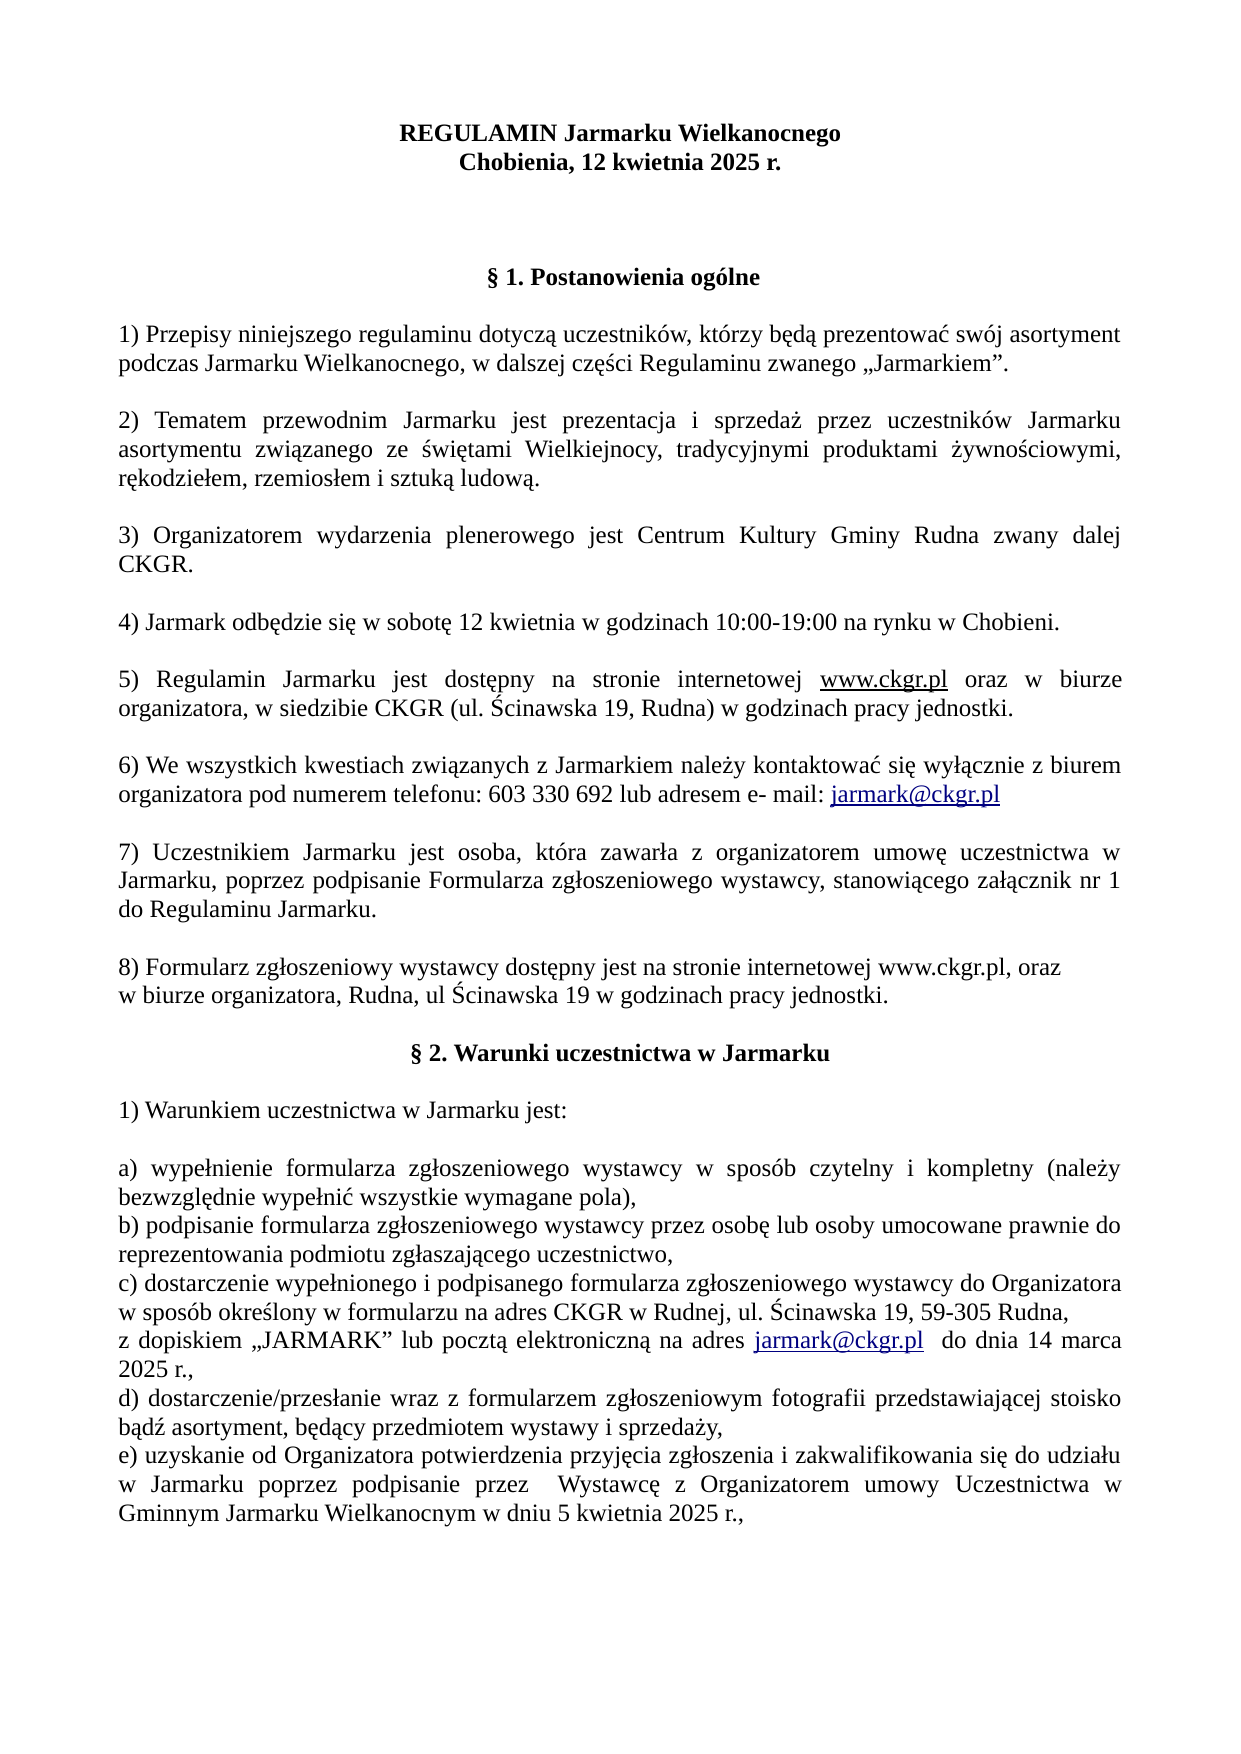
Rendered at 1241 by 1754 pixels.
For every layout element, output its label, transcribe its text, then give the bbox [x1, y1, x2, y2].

text § 1. Postanowienia ogólne [118, 262, 1122, 291]
text 1) Warunkiem uczestnictwa w Jarmarku jest: [118, 1096, 1122, 1124]
text c) dostarczenie wypełnionego i podpisanego formularza zgłoszeniowego wystawcy do Organizatora w sposób określony w formularzu na adres CKGR w Rudnej, ul. Ścinawska 19, 59-305 Rudna, [118, 1268, 1122, 1326]
text Chobienia, 12 kwietnia 2025 r. [118, 147, 1122, 176]
text 1) Przepisy niniejszego regulaminu dotyczą uczestników, którzy będą prezentować swój asortyment podczas Jarmarku Wielkanocnego, w dalszej części Regulaminu zwanego „Jarmarkiem”. [118, 319, 1122, 377]
text d) dostarczenie/przesłanie wraz z formularzem zgłoszeniowym fotografii przedstawiającej stoisko bądź asortyment, będący przedmiotem wystawy i sprzedaży, [118, 1383, 1122, 1441]
text 6) We wszystkich kwestiach związanych z Jarmarkiem należy kontaktować się wyłącznie z biurem organizatora pod numerem telefonu: 603 330 692 lub adresem e- mail: jarmark@ckgr.pl [118, 751, 1122, 808]
text 5) Regulamin Jarmarku jest dostępny na stronie internetowej www.ckgr.pl oraz w biurze organizatora, w siedzibie CKGR (ul. Ścinawska 19, Rudna) w godzinach pracy jednostki. [118, 664, 1122, 722]
text 4) Jarmark odbędzie się w sobotę 12 kwietnia w godzinach 10:00-19:00 na rynku w Chobieni. [118, 607, 1122, 636]
text b) podpisanie formularza zgłoszeniowego wystawcy przez osobę lub osoby umocowane prawnie do reprezentowania podmiotu zgłaszającego uczestnictwo, [118, 1211, 1122, 1268]
text 2) Tematem przewodnim Jarmarku jest prezentacja i sprzedaż przez uczestników Jarmarku asortymentu związanego ze świętami Wielkiejnocy, tradycyjnymi produktami żywnościowymi, rękodziełem, rzemiosłem i sztuką ludową. [118, 406, 1122, 492]
text 3) Organizatorem wydarzenia plenerowego jest Centrum Kultury Gminy Rudna zwany dalej CKGR. [118, 521, 1122, 578]
text 8) Formularz zgłoszeniowy wystawcy dostępny jest na stronie internetowej www.ckgr.pl, oraz [118, 952, 1122, 981]
text REGULAMIN Jarmarku Wielkanocnego [118, 118, 1122, 147]
text § 2. Warunki uczestnictwa w Jarmarku [118, 1038, 1122, 1067]
text w biurze organizatora, Rudna, ul Ścinawska 19 w godzinach pracy jednostki. [118, 981, 1122, 1009]
text z dopiskiem „JARMARK” lub pocztą elektroniczną na adres jarmark@ckgr.pl do dnia 14 marca 2025 r., [118, 1326, 1122, 1383]
text e) uzyskanie od Organizatora potwierdzenia przyjęcia zgłoszenia i zakwalifikowania się do udziału w Jarmarku poprzez podpisanie przez Wystawcę z Organizatorem umowy Uczestnictwa w Gminnym Jarmarku Wielkanocnym w dniu 5 kwietnia 2025 r., [118, 1441, 1122, 1527]
text a) wypełnienie formularza zgłoszeniowego wystawcy w sposób czytelny i kompletny (należy bezwzględnie wypełnić wszystkie wymagane pola), [118, 1153, 1122, 1211]
text 7) Uczestnikiem Jarmarku jest osoba, która zawarła z organizatorem umowę uczestnictwa w Jarmarku, poprzez podpisanie Formularza zgłoszeniowego wystawcy, stanowiącego załącznik nr 1 do Regulaminu Jarmarku. [118, 837, 1122, 923]
